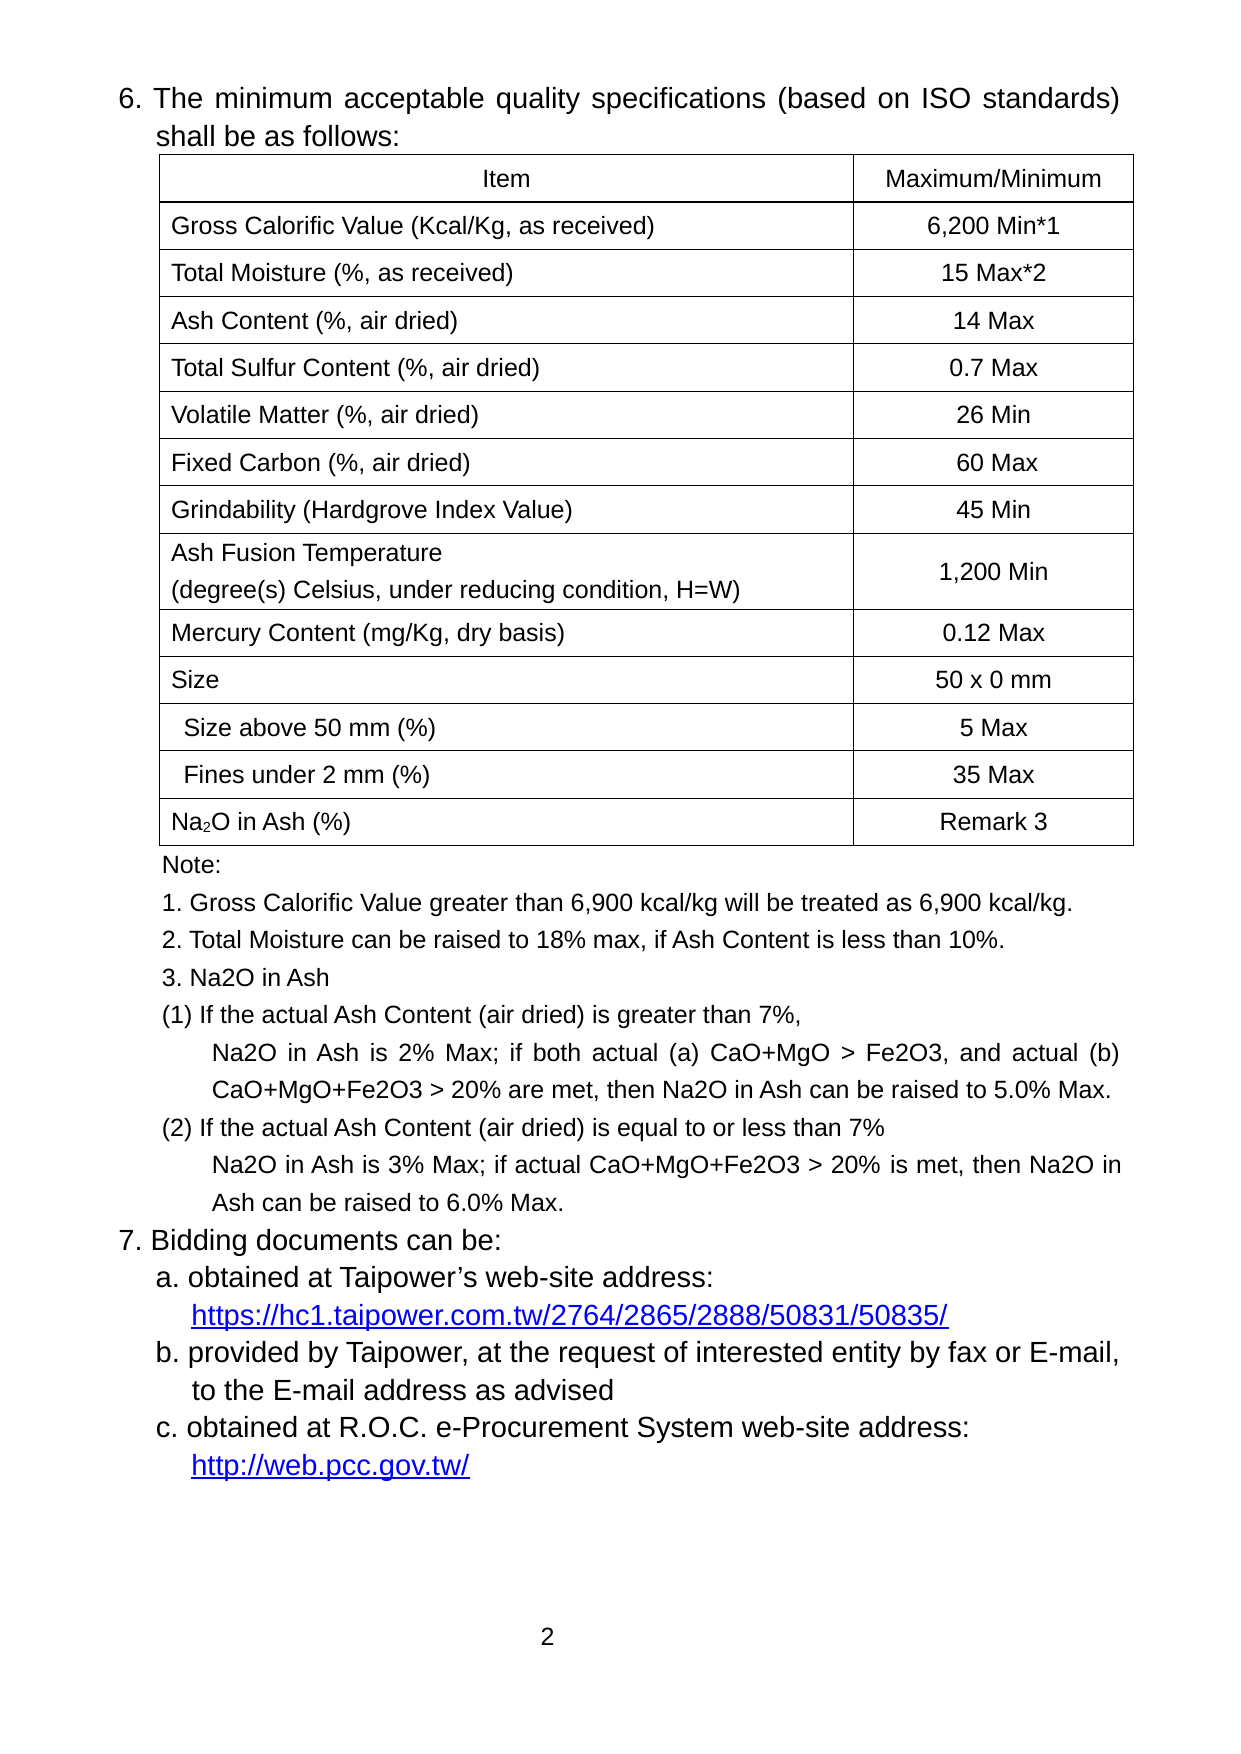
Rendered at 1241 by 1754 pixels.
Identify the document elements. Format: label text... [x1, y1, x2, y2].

table_cell 14 Max [854, 297, 1133, 343]
text 7. Bidding documents can be: [118, 1221, 1122, 1258]
table_cell 0.7 Max [854, 344, 1133, 391]
table_cell Total Sulfur Content (%, air dried) [160, 344, 853, 391]
table_cell Size above 50 mm (%) [160, 704, 853, 750]
text https://hc1.taipower.com.tw/2764/2865/2888/50831/50835/ [118, 1296, 1168, 1333]
text b. provided by Taipower, at the request of interested entity by fax or E-mail, to the E-mail address as advised [155, 1333, 1122, 1408]
table_cell Mercury Content (mg/Kg, dry basis) [160, 610, 853, 656]
table_cell Remark 3 [854, 799, 1133, 845]
text 6. The minimum acceptable quality specifications (based on ISO standards) shall be as follows: [118, 79, 1122, 154]
table_cell 35 Max [854, 751, 1133, 798]
table_cell 50 x 0 mm [854, 657, 1133, 703]
text 1. Gross Calorific Value greater than 6,900 kcal/kg will be treated as 6,900 kcal/kg. [162, 883, 1122, 921]
text (1) If the actual Ash Content (air dried) is greater than 7%, [162, 996, 1122, 1033]
table_cell 15 Max*2 [854, 250, 1133, 296]
table_cell Volatile Matter (%, air dried) [160, 392, 853, 438]
text http://web.pcc.gov.tw/ [118, 1446, 1122, 1483]
text (2) If the actual Ash Content (air dried) is equal to or less than 7% [162, 1108, 1122, 1146]
table_cell 0.12 Max [854, 610, 1133, 656]
table_cell 45 Min [854, 486, 1133, 532]
table_cell Ash Fusion Temperature (degree(s) Celsius, under reducing condition, H=W) [160, 534, 853, 608]
table_cell Size [160, 657, 853, 703]
table_cell Fixed Carbon (%, air dried) [160, 439, 853, 485]
text 3. Na2O in Ash [162, 958, 1122, 996]
table_cell 1,200 Min [854, 534, 1133, 608]
table_header Item [160, 155, 853, 201]
table_cell Grindability (Hardgrove Index Value) [160, 486, 853, 532]
text Na2O in Ash is 2% Max; if both actual (a) CaO+MgO > Fe2O3, and actual (b) CaO+MgO+Fe2O3 > 20% are met, then Na2O in Ash can be raised to 5.0% Max. [212, 1033, 1122, 1108]
table_cell 26 Min [854, 392, 1133, 438]
table_cell Ash Content (%, air dried) [160, 297, 853, 343]
table_cell Total Moisture (%, as received) [160, 250, 853, 296]
table_cell 6,200 Min*1 [854, 203, 1133, 249]
text Note: [162, 846, 1122, 883]
table_header Maximum/Minimum [854, 155, 1133, 201]
table_cell Fines under 2 mm (%) [160, 751, 853, 798]
text a. obtained at Taipower’s web-site address: [118, 1258, 1122, 1296]
table_cell Gross Calorific Value (Kcal/Kg, as received) [160, 203, 853, 249]
table_cell Na2O in Ash (%) [160, 799, 853, 845]
table_cell 5 Max [854, 704, 1133, 750]
text c. obtained at R.O.C. e-Procurement System web-site address: [156, 1408, 1122, 1446]
table_cell 60 Max [854, 439, 1133, 485]
text Na2O in Ash is 3% Max; if actual CaO+MgO+Fe2O3 > 20% is met, then Na2O in Ash can be raised to 6.0% Max. [212, 1146, 1122, 1221]
text 2. Total Moisture can be raised to 18% max, if Ash Content is less than 10%. [162, 921, 1122, 958]
